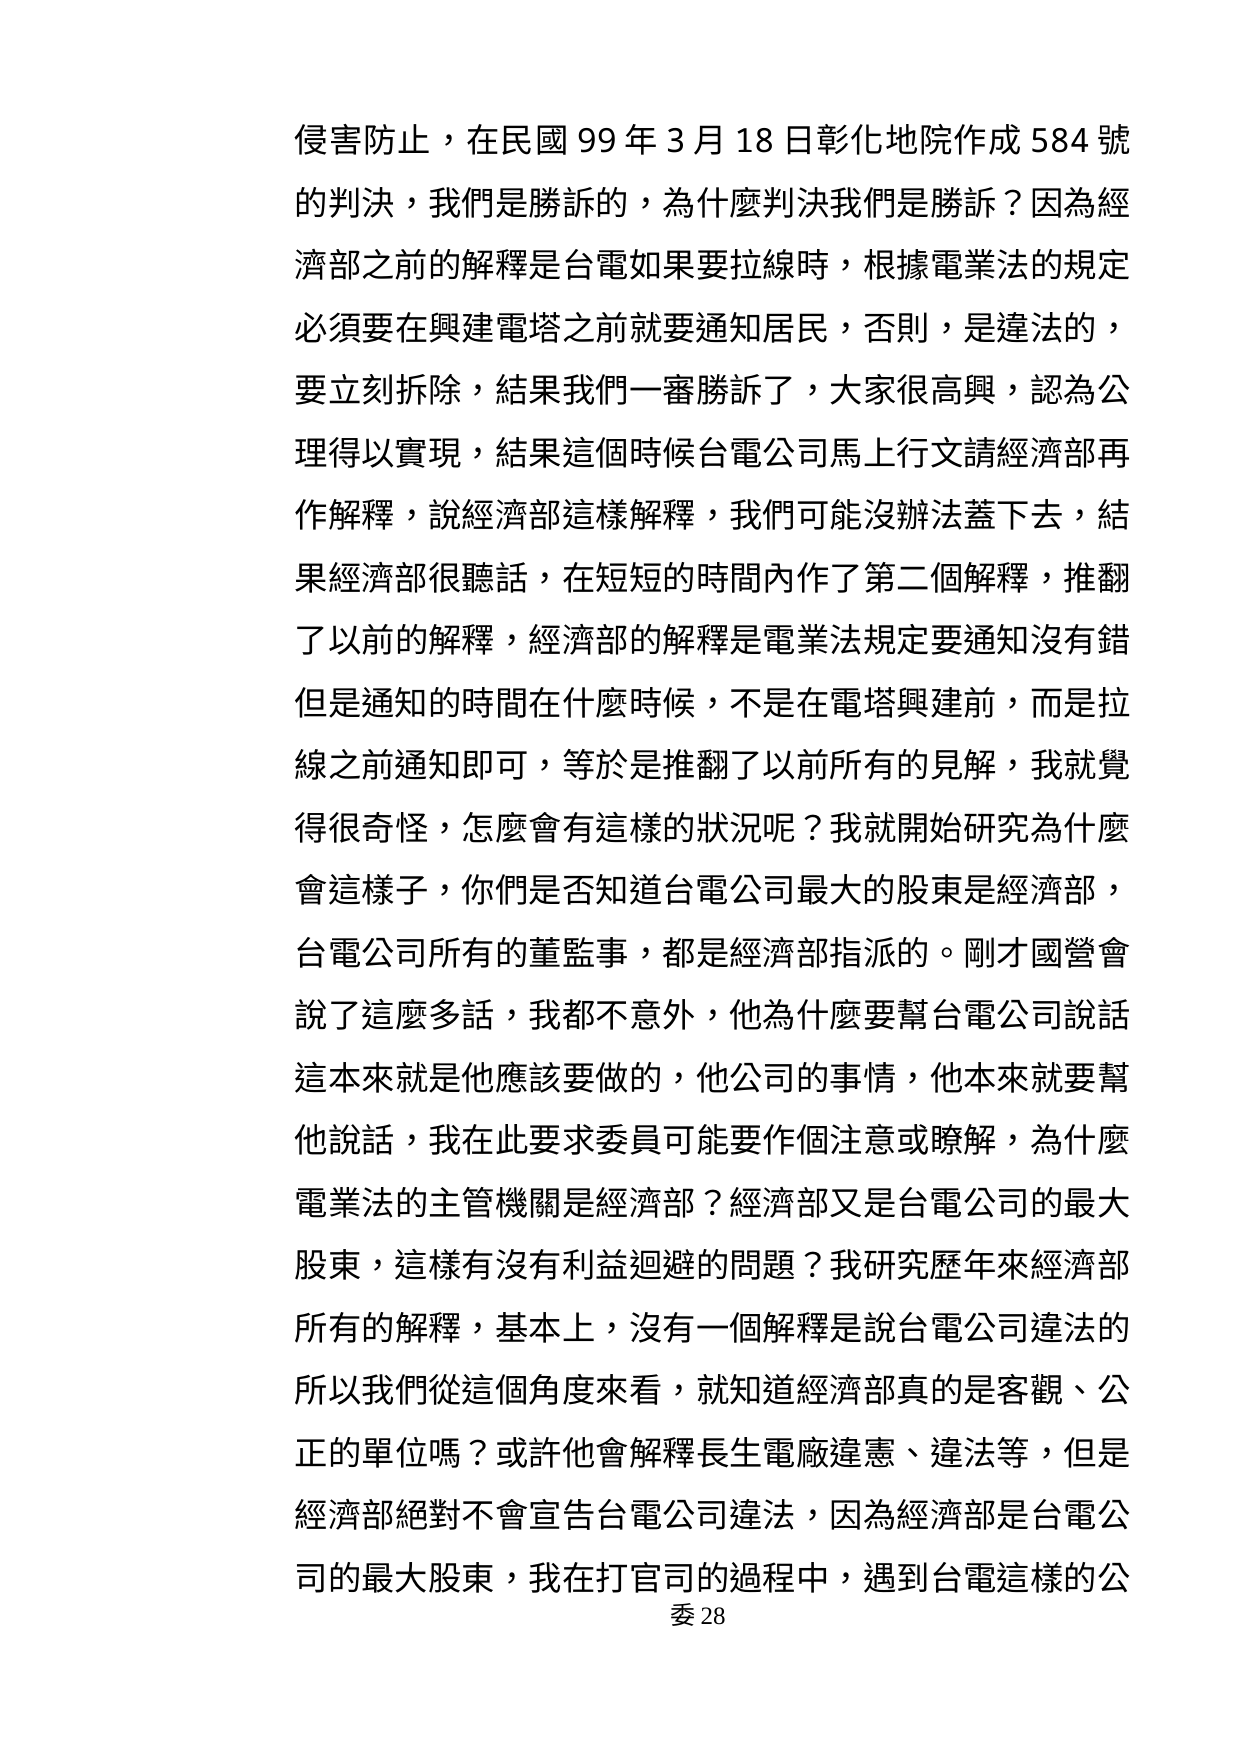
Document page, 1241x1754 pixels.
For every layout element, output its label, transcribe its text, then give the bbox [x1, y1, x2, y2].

text 1.其實我在民國99年的時候，接受當事人的委託，曾經告過台電，那時候告台電，我是用民法第七百六十七條要求侵害防止，在民國99年3月18日彰化地院作成584號的判決，我們是勝訴的，為什麼判決我們是勝訴？因為經濟部之前的解釋是台電如果要拉線時，根據電業法的規定，必須要在興建電塔之前就要通知居民，否則，是違法的，要立刻拆除，結果我們一審勝訴了，大家很高興，認為公理得以實現，結果這個時候台電公司馬上行文請經濟部再作解釋，說經濟部這樣解釋，我們可能沒辦法蓋下去，結果經濟部很聽話，在短短的時間內作了第二個解釋，推翻了以前的解釋，經濟部的解釋是電業法規定要通知沒有錯，但是通知的時間在什麼時候，不是在電塔興建前，而是拉線之前通知即可，等於是推翻了以前所有的見解，我就覺得很奇怪，怎麼會有這樣的狀況呢？我就開始研究為什麼會這樣子，你們是否知道台電公司最大的股東是經濟部，台電公司所有的董監事，都是經濟部指派的。剛才國營會說了這麼多話，我都不意外，他為什麼要幫台電公司說話，這本來就是他應該要做的，他公司的事情，他本來就要幫他說話，我在此要求委員可能要作個注意或瞭解，為什麼電業法的主管機關是經濟部？經濟部又是台電公司的最大股東，這樣有沒有利益迴避的問題？我研究歷年來經濟部所有的解釋，基本上，沒有一個解釋是說台電公司違法的，所以我們從這個角度來看，就知道經濟部真的是客觀、公正的單位嗎？或許他會解釋長生電廠違憲、違法等，但是經濟部絕對不會宣告台電公司違法，因為經濟部是台電公司的最大股東，我在打官司的過程中，遇到台電這樣的公司，其實對我很不利，台電公司的律師在法庭上跟我說，你們怎麼有損害呢？這些在筆錄上可以證明，他說你們不會有損害，因為大家只要看到我們的高壓電線經過，就代表這個地方的電力供應無虞，所以這個地方的地價一定會上漲，台電的律師講得出這種話，我是不敢聽，其次，你們彰化因為節能減碳，用電量大幅降低，你們可以不要興建是嗎？台電律師講的更可愛了，他跟法官說雖然台電公司積極推動節能減碳的活動，但是效果很差，我說你們花這麼多錢去推廣這些事情，效果差還好意思說，我對台電感到很難過，在於他們花那麼多錢去做行銷與公益廣告，沒有效果為什麼不檢討呢？這個虧損是這樣來的都不知道嗎？ [261, 96, 1131, 1596]
